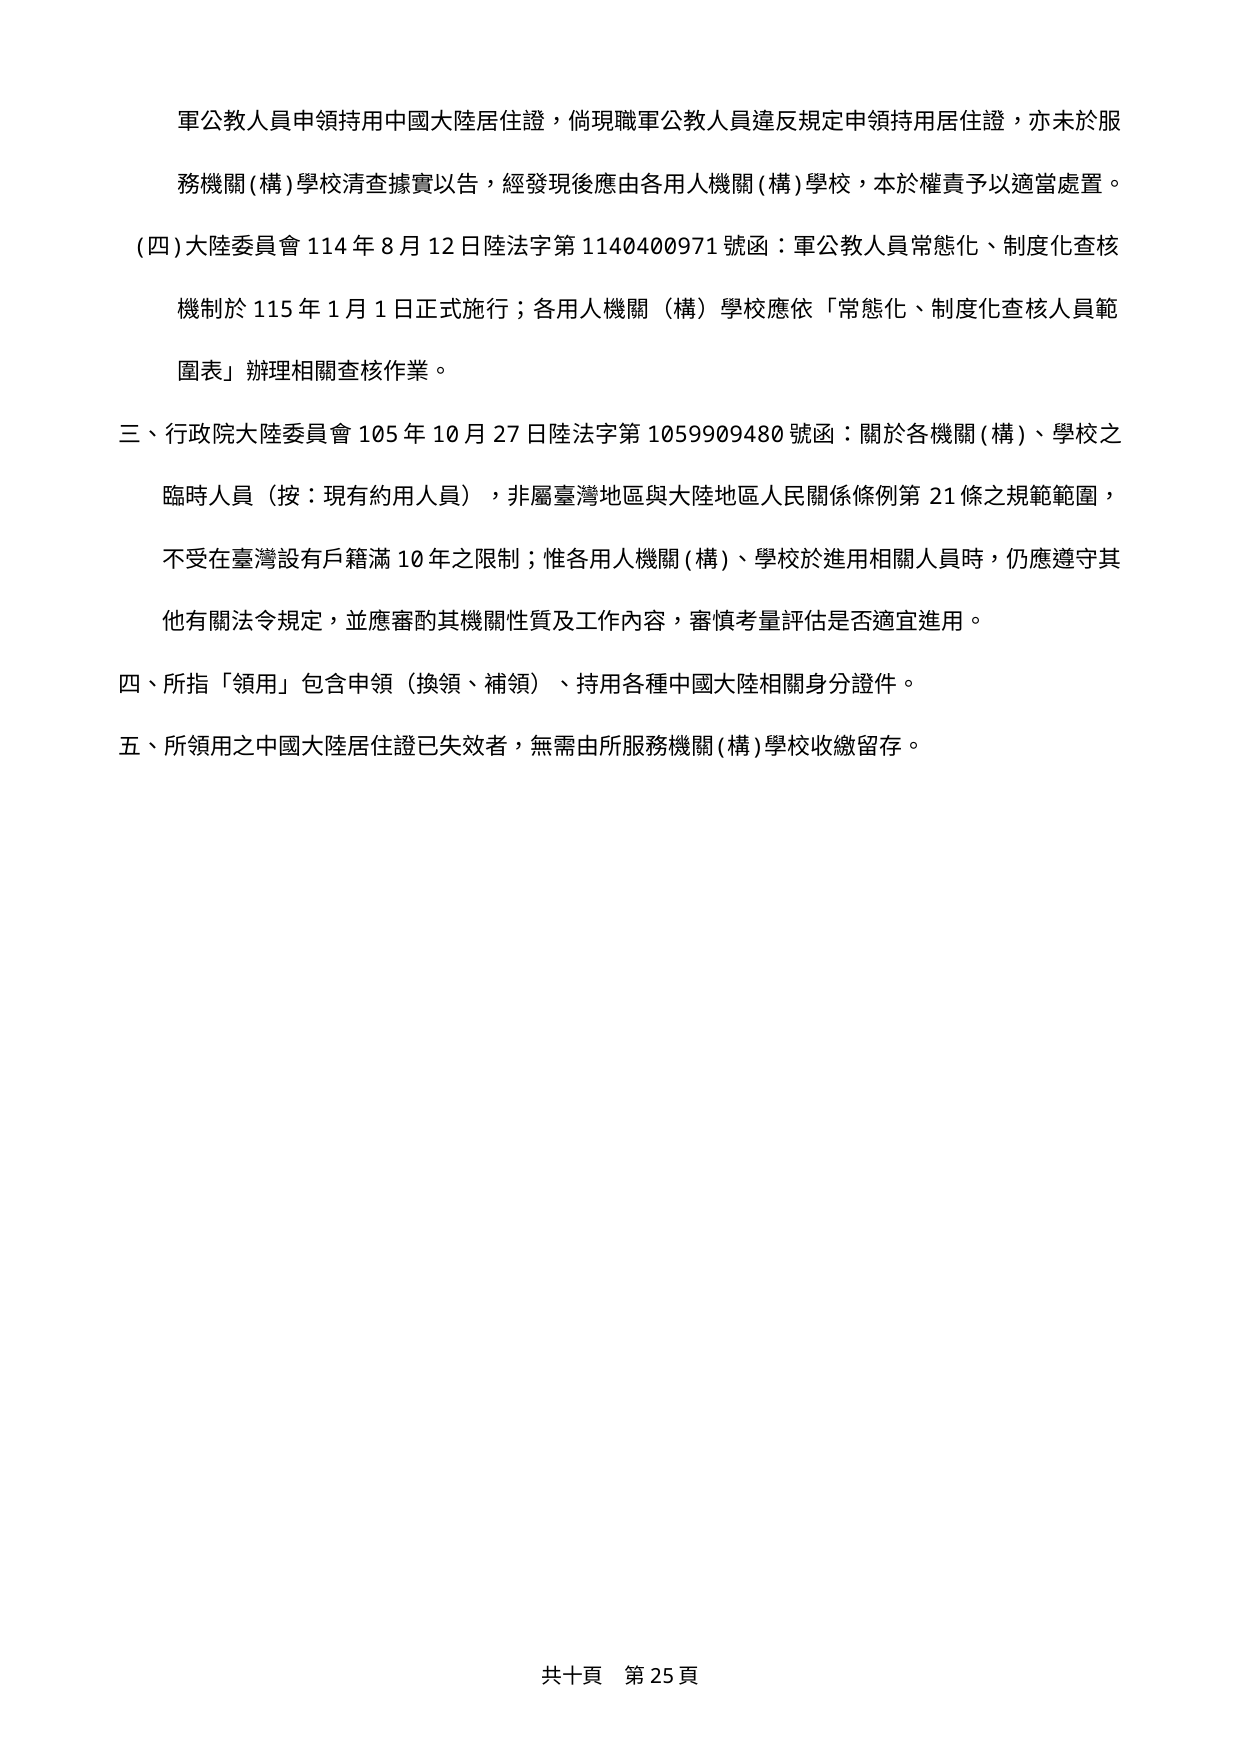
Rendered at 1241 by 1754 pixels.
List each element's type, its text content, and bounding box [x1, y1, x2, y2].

text 五、所領用之中國大陸居住證已失效者，無需由所服務機關(構)學校收繳留存。 [118, 703, 1122, 766]
text (四)大陸委員會114年8月12日陸法字第1140400971號函：軍公教人員常態化、制度化查核機制於115年1月1日正式施行；各用人機關（構）學校應依「常態化、制度化查核人員範圍表」辦理相關查核作業。 [133, 203, 1120, 391]
text (三)行政院秘書長114年5月19日院臺法長字第1140610014、1140610014A號函：禁止現職軍公教人員申領持用中國大陸居住證，倘現職軍公教人員違反規定申領持用居住證，亦未於服務機關(構)學校清查據實以告，經發現後應由各用人機關(構)學校，本於權責予以適當處置。 [133, 78, 1122, 203]
text 四、所指「領用」包含申領（換領、補領）、持用各種中國大陸相關身分證件。 [118, 641, 1122, 703]
text 三、行政院大陸委員會105年10月27日陸法字第1059909480號函：關於各機關(構)、學校之臨時人員（按：現有約用人員），非屬臺灣地區與大陸地區人民關係條例第21條之規範範圍，不受在臺灣設有戶籍滿10年之限制；惟各用人機關(構)、學校於進用相關人員時，仍應遵守其他有關法令規定，並應審酌其機關性質及工作內容，審慎考量評估是否適宜進用。 [118, 391, 1122, 641]
